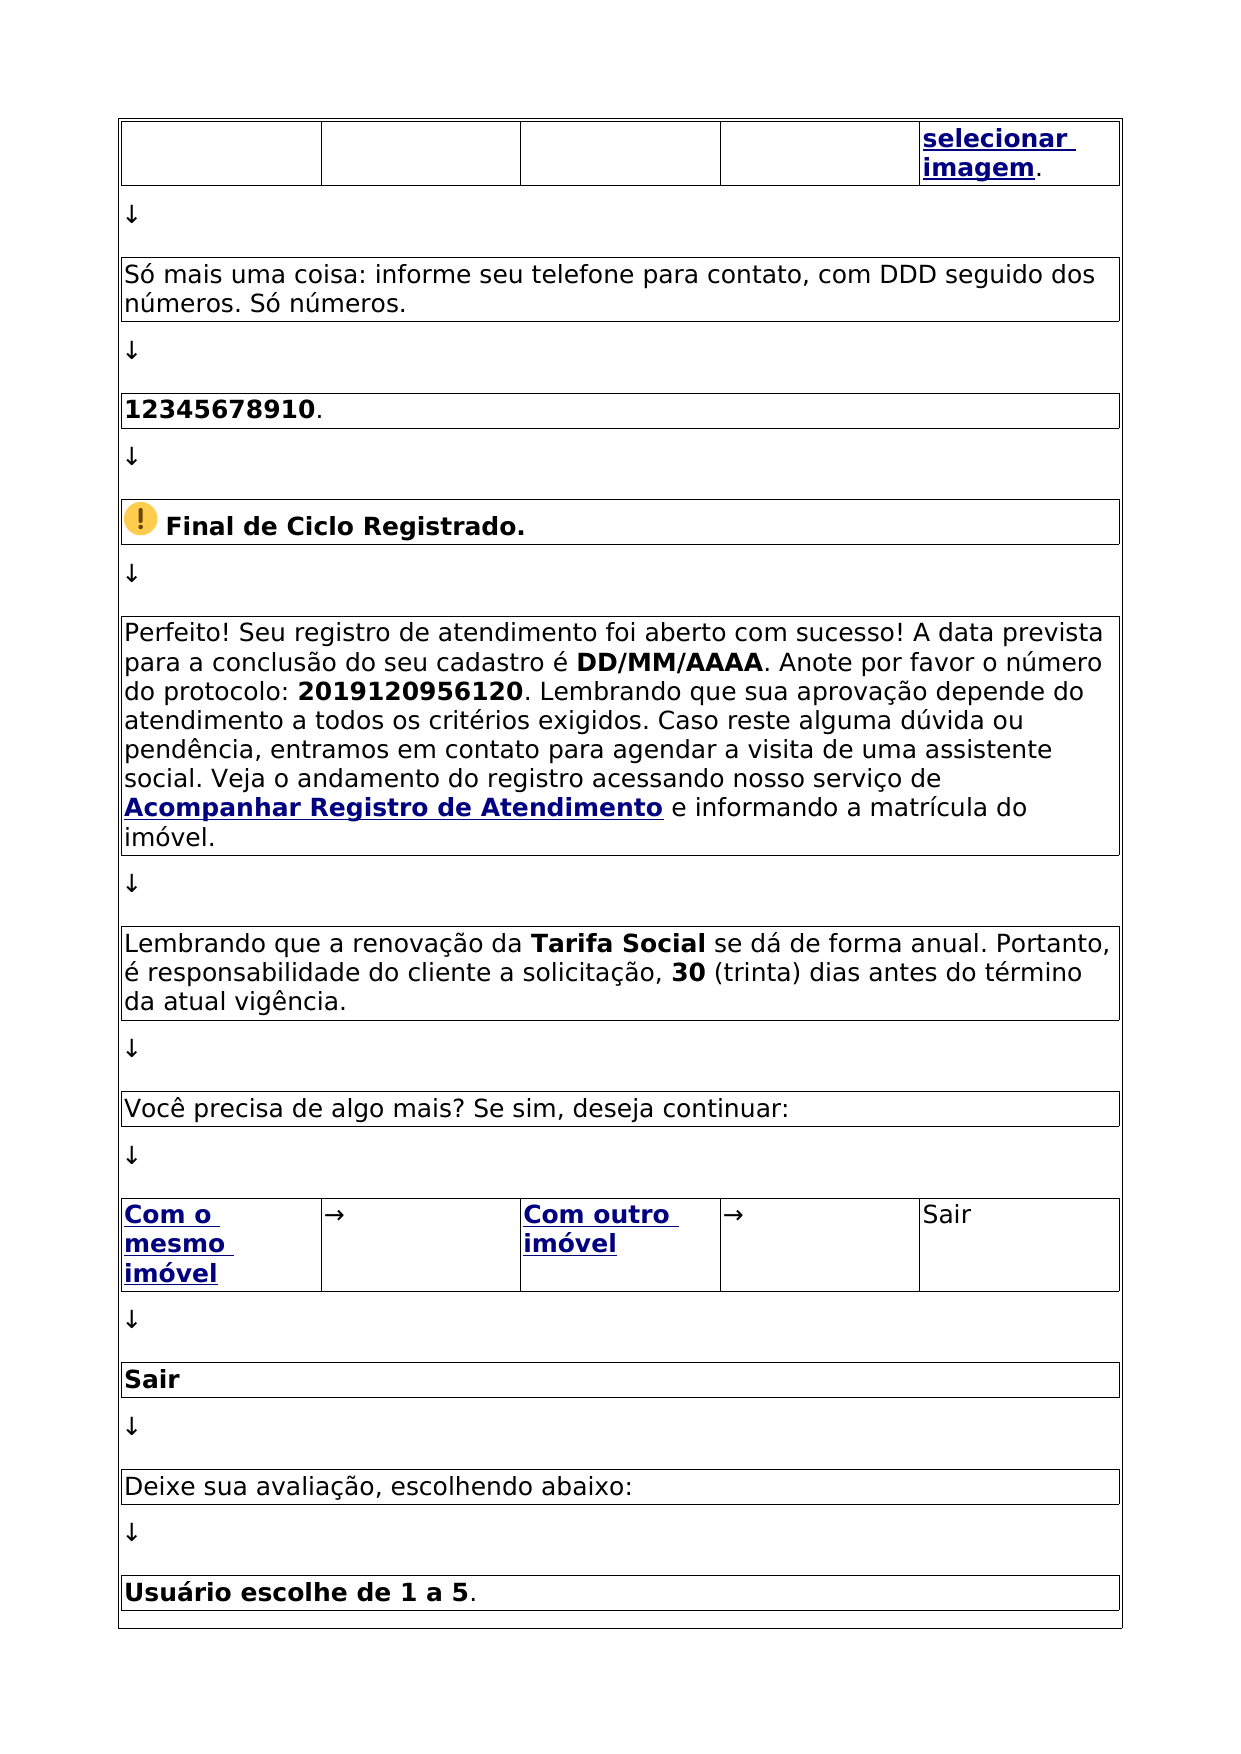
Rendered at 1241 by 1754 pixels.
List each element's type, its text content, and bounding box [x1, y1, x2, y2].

table_header Sair [920, 1199, 1119, 1291]
table_header [721, 122, 919, 185]
table_header Perfeito! Seu registro de atendimento foi aberto com sucesso! A data prevista para a conclusão do seu cadastro é DD/MM/AAAA. Anote por favor o número do protocolo: 2019120956120. Lembrando que sua aprovação depende do atendimento a todos os critérios exigidos. Caso reste alguma dúvida ou pendência, entramos em contato para agendar a visita de uma assistente social. Veja o andamento do registro acessando nosso serviço de Acompanhar Registro de Atendimento e informando a matrícula do imóvel. [122, 617, 1119, 855]
table_header Com o mesmo imóvel [122, 1199, 321, 1291]
table_header 12345678910. [122, 394, 1119, 427]
table_header Lembrando que a renovação da Tarifa Social se dá de forma anual. Portanto, é responsabilidade do cliente a solicitação, 30 (trinta) dias antes do término da atual vigência. [122, 927, 1119, 1019]
table_header [122, 122, 321, 185]
table_header ↓ ↓ ↓ ↓ ↓ ↓ ↓ ↓ ↓ ↓ [119, 119, 1122, 1628]
table_header Você precisa de algo mais? Se sim, deseja continuar: [122, 1092, 1119, 1126]
table_header → [721, 1199, 919, 1291]
table_header Deixe sua avaliação, escolhendo abaixo: [122, 1470, 1119, 1504]
table_header Final de Ciclo Registrado. [122, 500, 1119, 544]
table_header selecionar imagem. [920, 122, 1119, 185]
table_header Usuário escolhe de 1 a 5. [122, 1576, 1119, 1610]
table_header Só mais uma coisa: informe seu telefone para contato, com DDD seguido dos números. Só números. [122, 258, 1119, 321]
table_header Com outro imóvel [521, 1199, 720, 1291]
table_header [322, 122, 520, 185]
table_header [521, 122, 720, 185]
table_header Sair [122, 1363, 1119, 1397]
table_header → [322, 1199, 520, 1291]
